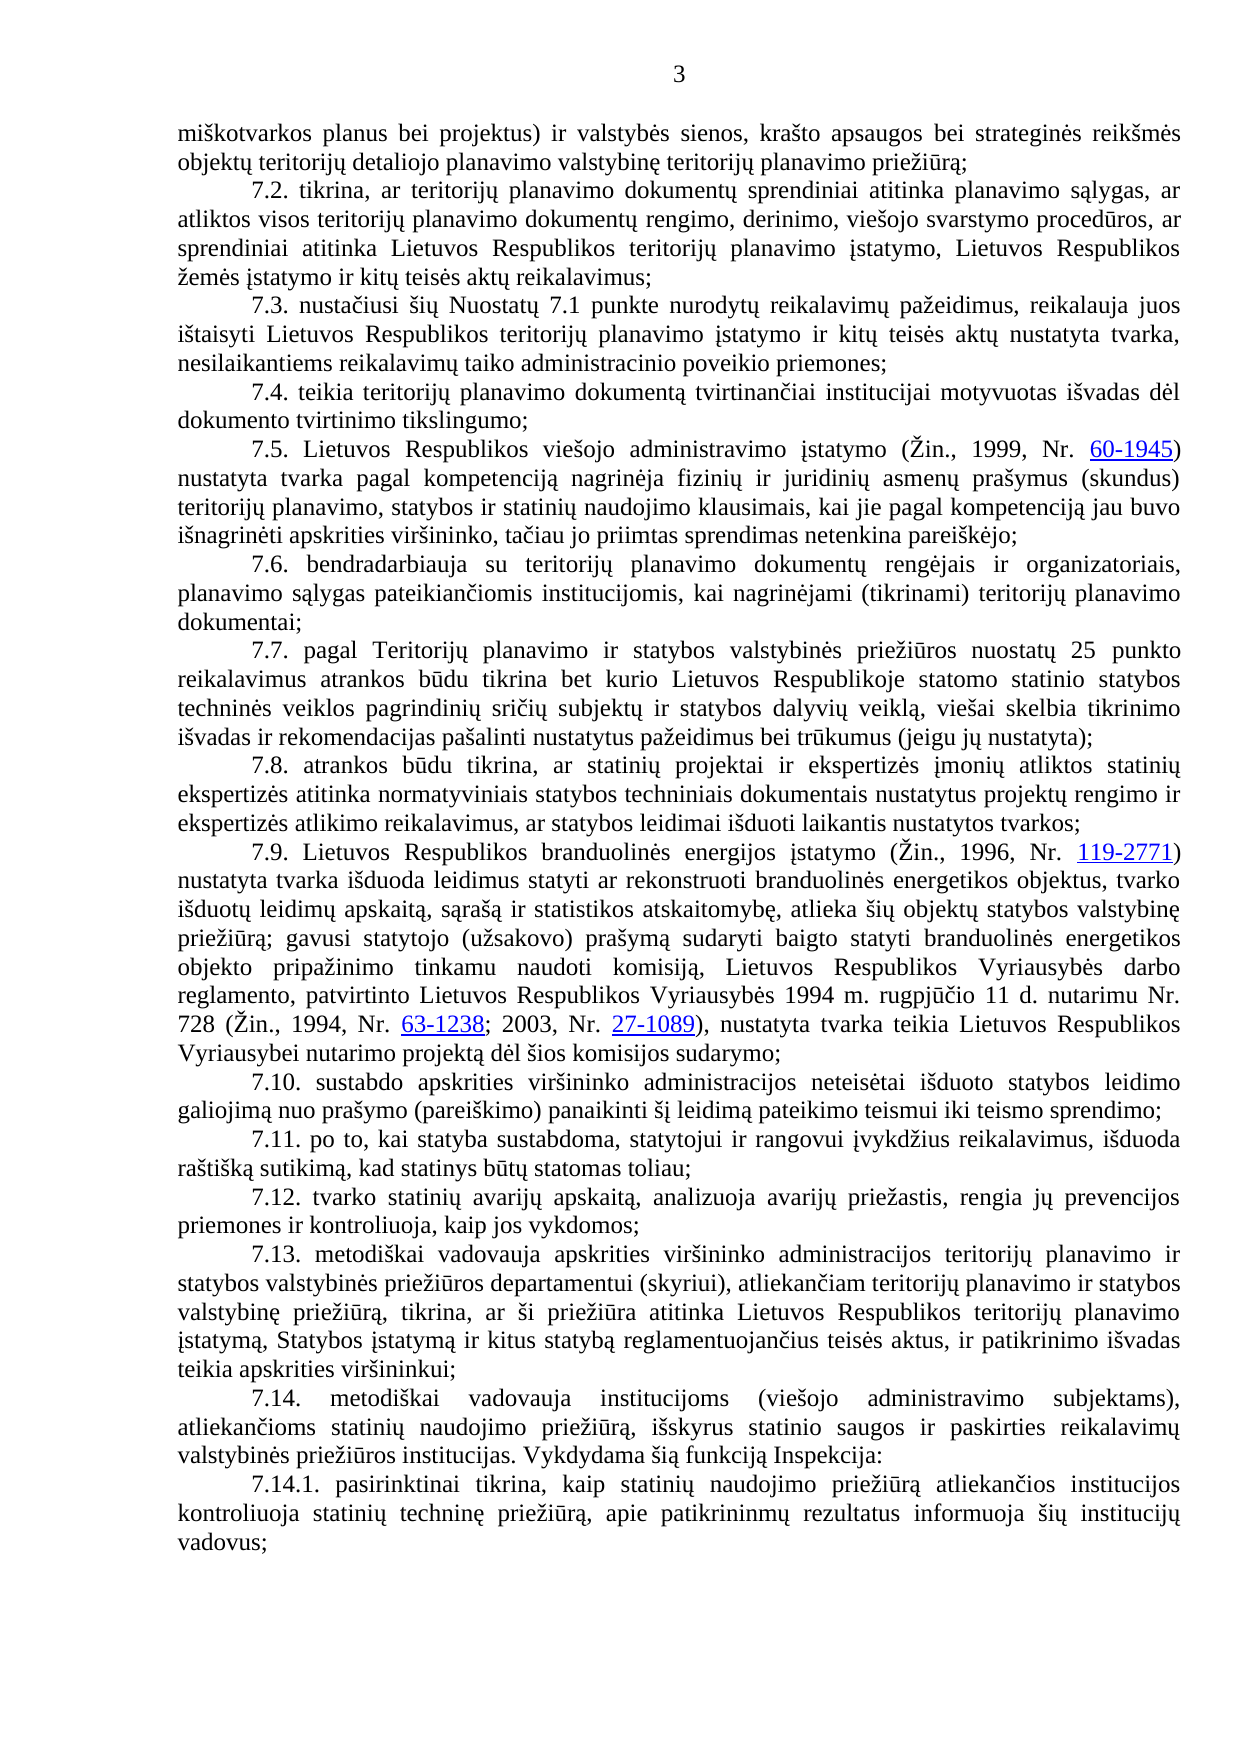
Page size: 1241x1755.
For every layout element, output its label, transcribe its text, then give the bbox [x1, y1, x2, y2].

text 7.6. bendradarbiauja su teritorijų planavimo dokumentų rengėjais ir organizatoriais, planavimo sąlygas pateikiančiomis institucijomis, kai nagrinėjami (tikrinami) teritorijų planavimo dokumentai; [177, 549, 1181, 636]
text 7.14. metodiškai vadovauja institucijoms (viešojo administravimo subjektams), atliekančioms statinių naudojimo priežiūrą, išskyrus statinio saugos ir paskirties reikalavimų valstybinės priežiūros institucijas. Vykdydama šią funkciją Inspekcija: [177, 1383, 1181, 1469]
text 7.10. sustabdo apskrities viršininko administracijos neteisėtai išduoto statybos leidimo galiojimą nuo prašymo (pareiškimo) panaikinti šį leidimą pateikimo teismui iki teismo sprendimo; [177, 1067, 1181, 1124]
text 7.8. atrankos būdu tikrina, ar statinių projektai ir ekspertizės įmonių atliktos statinių ekspertizės atitinka normatyviniais statybos techniniais dokumentais nustatytus projektų rengimo ir ekspertizės atlikimo reikalavimus, ar statybos leidimai išduoti laikantis nustatytos tvarkos; [177, 751, 1181, 837]
text 7.7. pagal Teritorijų planavimo ir statybos valstybinės priežiūros nuostatų 25 punkto reikalavimus atrankos būdu tikrina bet kurio Lietuvos Respublikoje statomo statinio statybos techninės veiklos pagrindinių sričių subjektų ir statybos dalyvių veiklą, viešai skelbia tikrinimo išvadas ir rekomendacijas pašalinti nustatytus pažeidimus bei trūkumus (jeigu jų nustatyta); [177, 636, 1181, 751]
text 7.3. nustačiusi šių Nuostatų 7.1 punkte nurodytų reikalavimų pažeidimus, reikalauja juos ištaisyti Lietuvos Respublikos teritorijų planavimo įstatymo ir kitų teisės aktų nustatyta tvarka, nesilaikantiems reikalavimų taiko administracinio poveikio priemones; [177, 291, 1181, 377]
text 7.5. Lietuvos Respublikos viešojo administravimo įstatymo (Žin., 1999, Nr. 60-1945) nustatyta tvarka pagal kompetenciją nagrinėja fizinių ir juridinių asmenų prašymus (skundus) teritorijų planavimo, statybos ir statinių naudojimo klausimais, kai jie pagal kompetenciją jau buvo išnagrinėti apskrities viršininko, tačiau jo priimtas sprendimas netenkina pareiškėjo; [177, 434, 1181, 549]
text 7.14.1. pasirinktinai tikrina, kaip statinių naudojimo priežiūrą atliekančios institucijos kontroliuoja statinių techninę priežiūrą, apie patikrininmų rezultatus informuoja šių institucijų vadovus; [177, 1469, 1181, 1556]
text 7.2. tikrina, ar teritorijų planavimo dokumentų sprendiniai atitinka planavimo sąlygas, ar atliktos visos teritorijų planavimo dokumentų rengimo, derinimo, viešojo svarstymo procedūros, ar sprendiniai atitinka Lietuvos Respublikos teritorijų planavimo įstatymo, Lietuvos Respublikos žemės įstatymo ir kitų teisės aktų reikalavimus; [177, 176, 1181, 291]
text 7.11. po to, kai statyba sustabdoma, statytojui ir rangovui įvykdžius reikalavimus, išduoda raštišką sutikimą, kad statinys būtų statomas toliau; [177, 1124, 1181, 1182]
text 7.4. teikia teritorijų planavimo dokumentą tvirtinančiai institucijai motyvuotas išvadas dėl dokumento tvirtinimo tikslingumo; [177, 377, 1181, 434]
text 7.9. Lietuvos Respublikos branduolinės energijos įstatymo (Žin., 1996, Nr. 119-2771) nustatyta tvarka išduoda leidimus statyti ar rekonstruoti branduolinės energetikos objektus, tvarko išduotų leidimų apskaitą, sąrašą ir statistikos atskaitomybę, atlieka šių objektų statybos valstybinę priežiūrą; gavusi statytojo (užsakovo) prašymą sudaryti baigto statyti branduolinės energetikos objekto pripažinimo tinkamu naudoti komisiją, Lietuvos Respublikos Vyriausybės darbo reglamento, patvirtinto Lietuvos Respublikos Vyriausybės 1994 m. rugpjūčio 11 d. nutarimu Nr. 728 (Žin., 1994, Nr. 63-1238; 2003, Nr. 27-1089), nustatyta tvarka teikia Lietuvos Respublikos Vyriausybei nutarimo projektą dėl šios komisijos sudarymo; [177, 837, 1181, 1067]
text 7.13. metodiškai vadovauja apskrities viršininko administracijos teritorijų planavimo ir statybos valstybinės priežiūros departamentui (skyriui), atliekančiam teritorijų planavimo ir statybos valstybinę priežiūrą, tikrina, ar ši priežiūra atitinka Lietuvos Respublikos teritorijų planavimo įstatymą, Statybos įstatymą ir kitus statybą reglamentuojančius teisės aktus, ir patikrinimo išvadas teikia apskrities viršininkui; [177, 1239, 1181, 1383]
text 7.12. tvarko statinių avarijų apskaitą, analizuoja avarijų priežastis, rengia jų prevencijos priemones ir kontroliuoja, kaip jos vykdomos; [177, 1182, 1181, 1239]
text miškotvarkos planus bei projektus) ir valstybės sienos, krašto apsaugos bei strateginės reikšmės objektų teritorijų detaliojo planavimo valstybinę teritorijų planavimo priežiūrą; [177, 118, 1181, 176]
